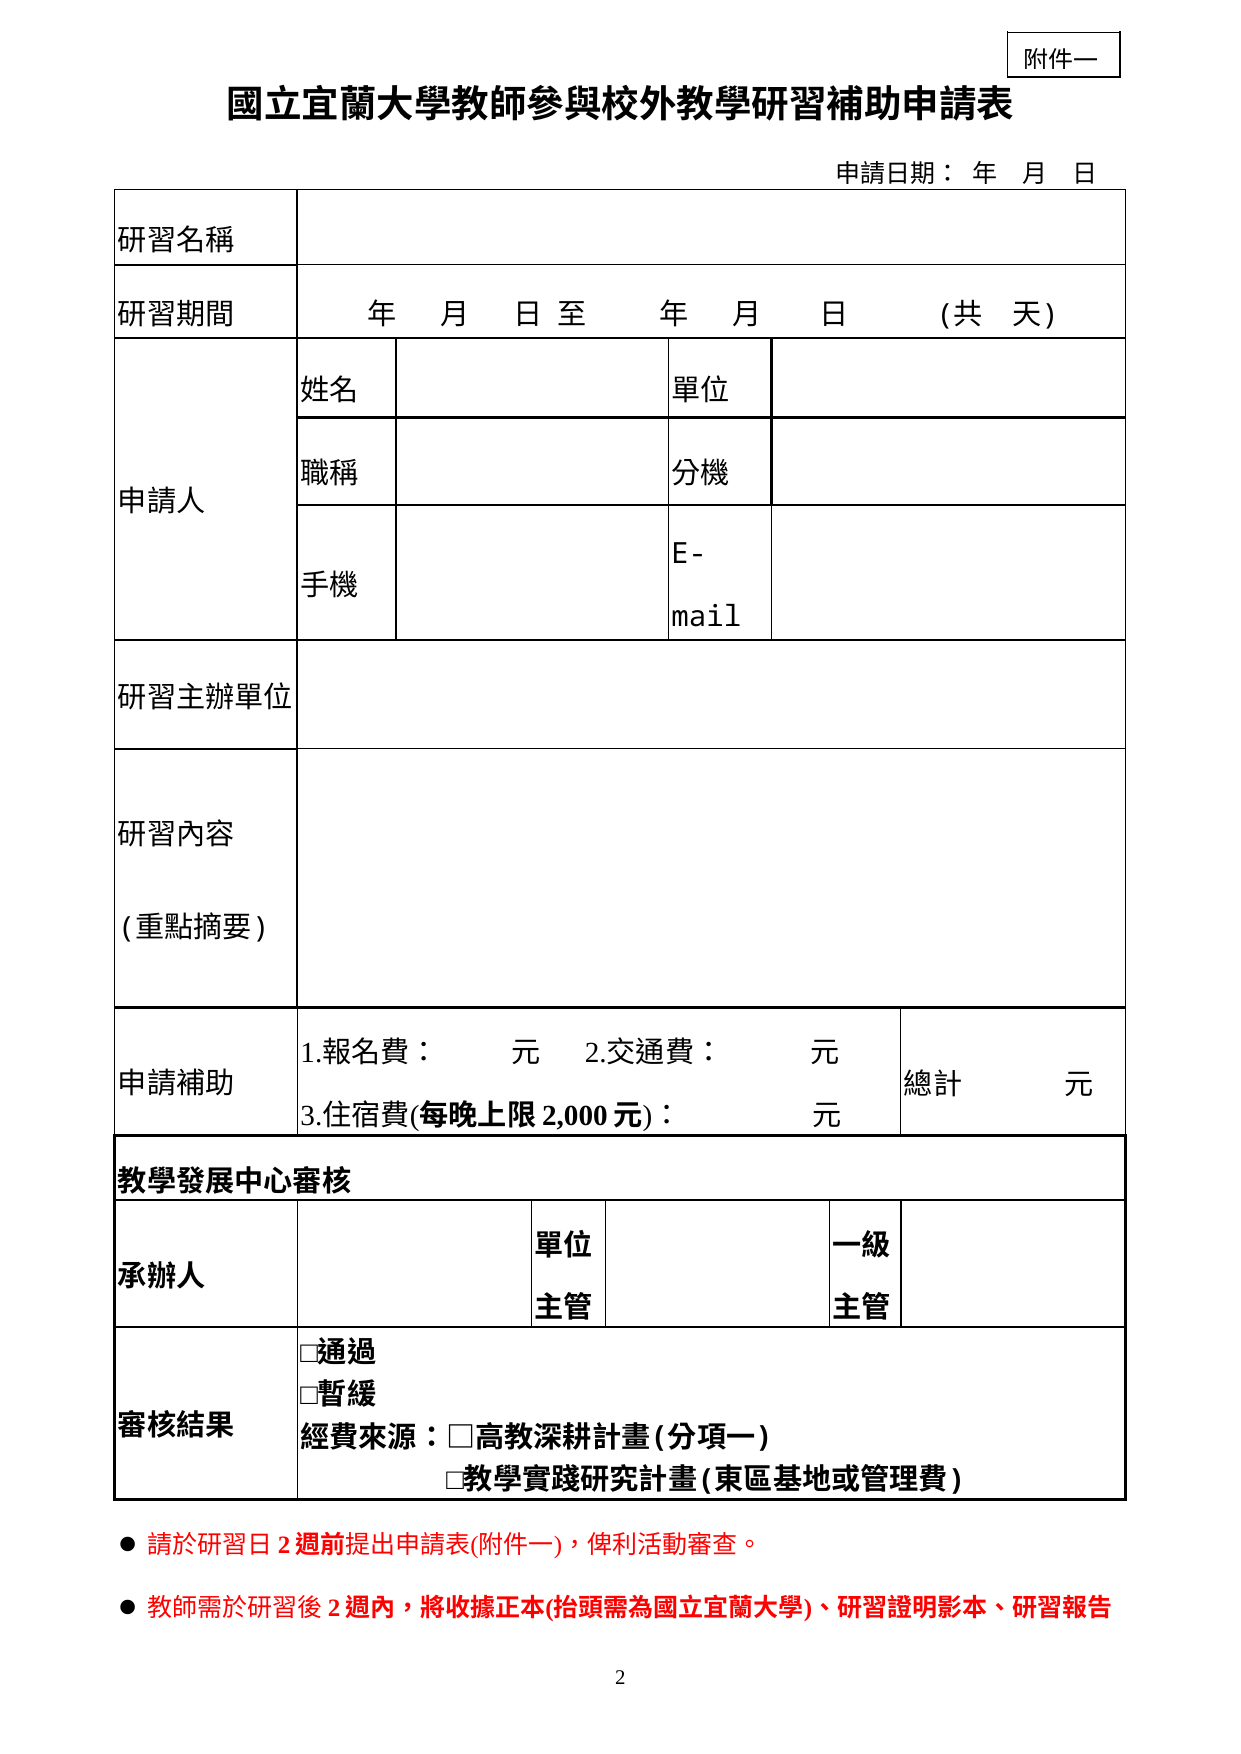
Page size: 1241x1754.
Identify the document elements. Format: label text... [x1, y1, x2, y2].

table_cell 單位主管 [532, 1201, 605, 1326]
table_cell [606, 1201, 829, 1326]
table_cell 審核結果 [116, 1328, 297, 1498]
table_cell 分機 [669, 419, 770, 503]
table_cell 申請補助 [115, 1009, 297, 1133]
table_header 研習名稱 [115, 190, 296, 264]
table_cell [773, 339, 1125, 416]
table_cell 教學發展中心審核 [116, 1137, 1124, 1199]
text [1008, 33, 1119, 76]
table_header [298, 190, 1125, 264]
table_cell [397, 419, 668, 503]
table_cell [773, 419, 1125, 503]
table_cell 手機 [298, 506, 395, 639]
table_cell [298, 749, 1125, 1006]
table_cell 申請人 [115, 339, 296, 639]
table_cell 研習內容 (重點摘要) [115, 750, 296, 1006]
table_cell E-mail [669, 506, 771, 639]
table_cell □通過 □暫緩 經費來源：□高教深耕計畫(分項一) □教學實踐研究計畫(東區基地或管理費) [298, 1328, 1124, 1498]
table_cell [298, 1201, 531, 1326]
table_cell [298, 641, 1125, 748]
table_cell 承辦人 [116, 1201, 297, 1326]
list 請於研習日2週前提出申請表(附件一)，俾利活動審查。 [118, 1501, 1122, 1563]
table_cell 單位 [669, 339, 770, 416]
table_cell [397, 506, 668, 639]
table_cell 研習期間 [115, 266, 296, 337]
table_cell 研習主辦單位 [115, 641, 296, 748]
table_cell 一級主管 [830, 1201, 900, 1326]
table_cell 總計 元 [901, 1009, 1125, 1133]
table_cell 年 月 日 至 年 月 日 (共 天) [298, 265, 1125, 337]
table_cell [397, 339, 668, 416]
table_cell 1.報名費： 元 2.交通費： 元 3.住宿費(每晚上限2,000元)： 元 [298, 1009, 900, 1133]
table_cell [772, 506, 1125, 639]
text 國立宜蘭大學教師參與校外教學研習補助申請表 [118, 81, 1122, 127]
table_cell [902, 1201, 1124, 1326]
table_cell 職稱 [298, 419, 395, 503]
text 附件一 [1023, 40, 1104, 69]
text 申請日期： 年 月 日 [118, 127, 1097, 189]
list 教師需於研習後2週內，將收據正本(抬頭需為國立宜蘭大學)、研習證明影本、研習報告 [118, 1563, 1122, 1626]
table_cell 姓名 [298, 339, 395, 416]
